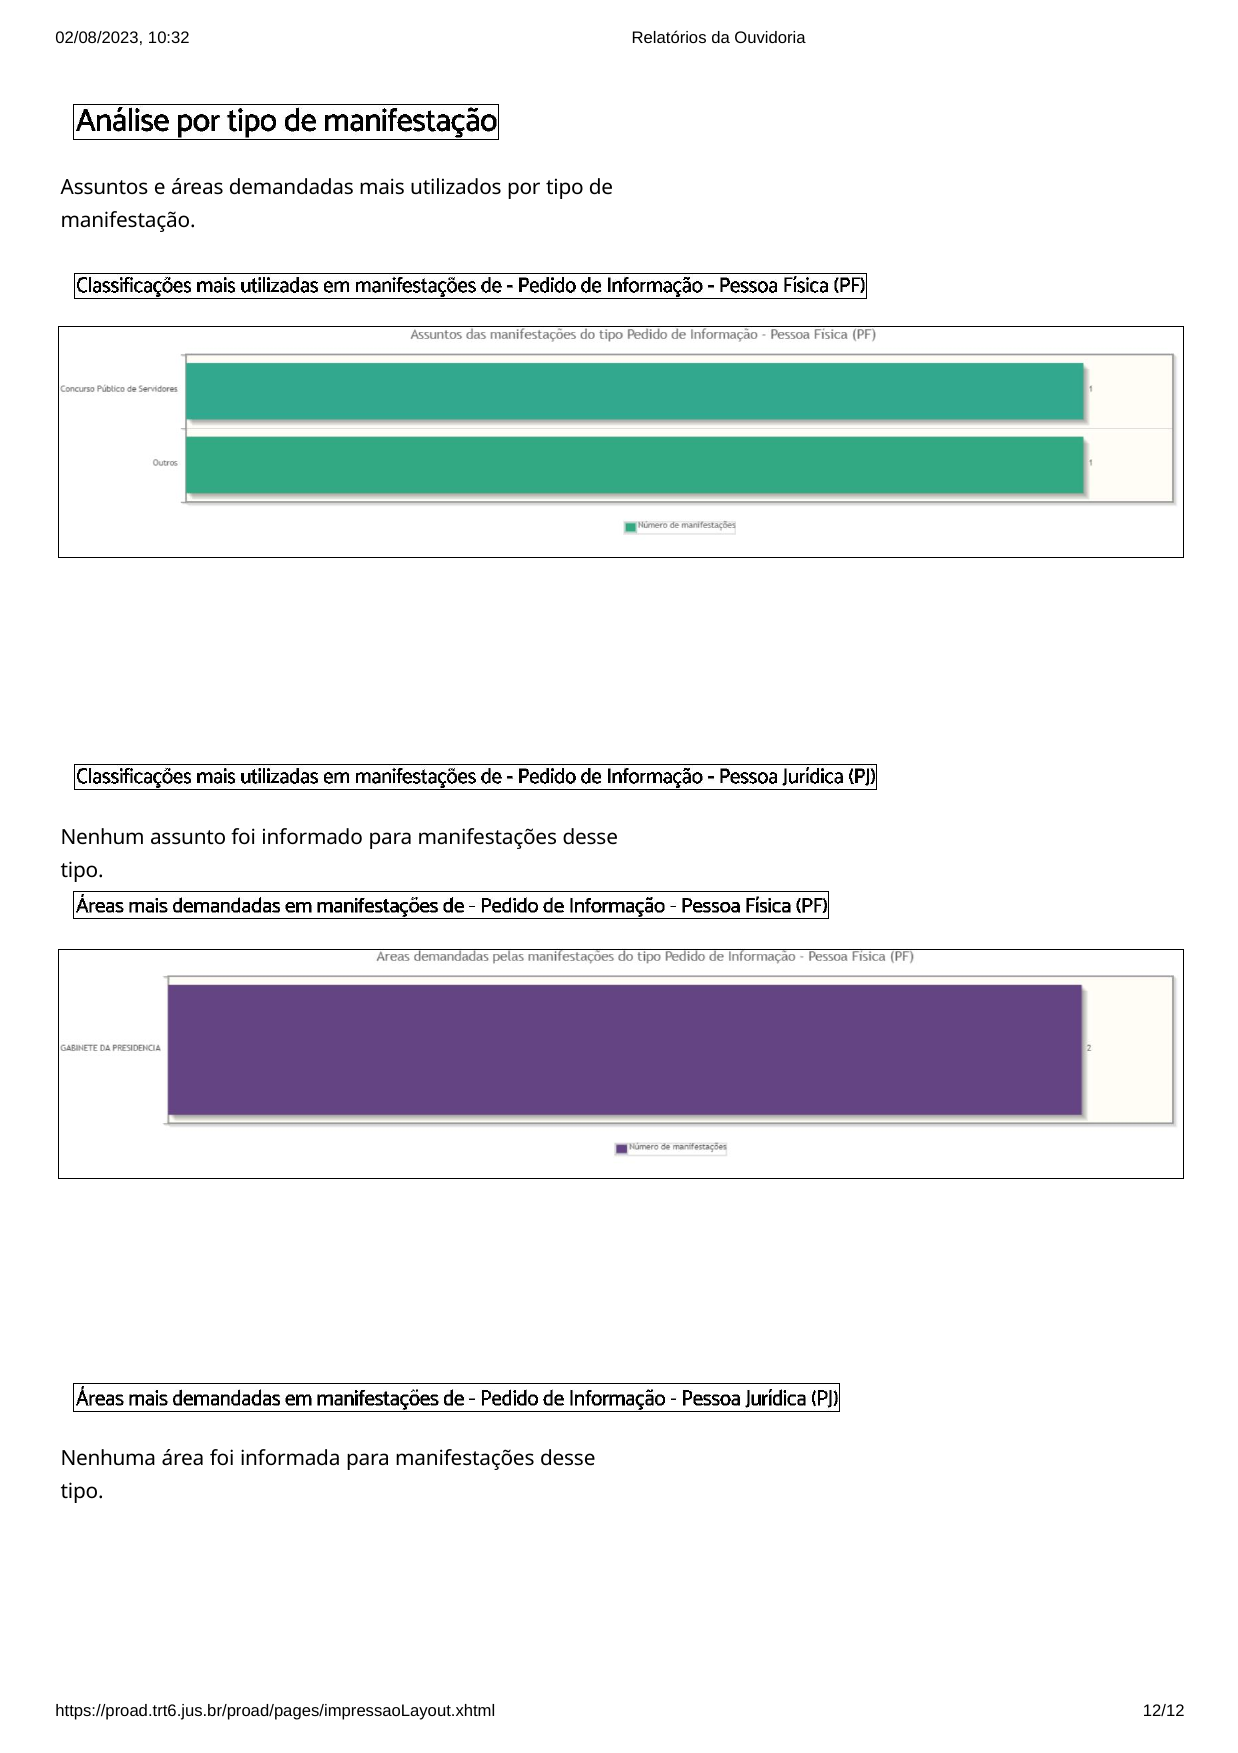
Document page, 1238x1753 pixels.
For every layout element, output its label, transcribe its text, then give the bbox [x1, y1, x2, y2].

text Relatórios da Ouvidoria [631, 29, 831, 47]
text Assuntos e áreas demandadas mais utilizados por tipo de manifestação. [60, 167, 695, 234]
picture [74, 1384, 839, 1411]
text 0 [55, 29, 64, 47]
picture [59, 327, 1183, 557]
text 12/12 [1143, 1702, 1209, 1720]
text https://proad.trt6.jus.br/proad/pages/impressaoLayout.xhtml [55, 1702, 520, 1720]
picture [59, 950, 1183, 1178]
text Nenhum assunto foi informado para manifestações desse tipo. [60, 818, 619, 884]
text Nenhuma área foi informada para manifestações desse tipo. [60, 1438, 598, 1505]
picture [75, 765, 876, 789]
picture [74, 105, 498, 139]
picture [75, 274, 866, 298]
text 2/08/2023, 10:32 [64, 29, 214, 47]
text 0 [57, 33, 62, 42]
picture [74, 892, 828, 918]
